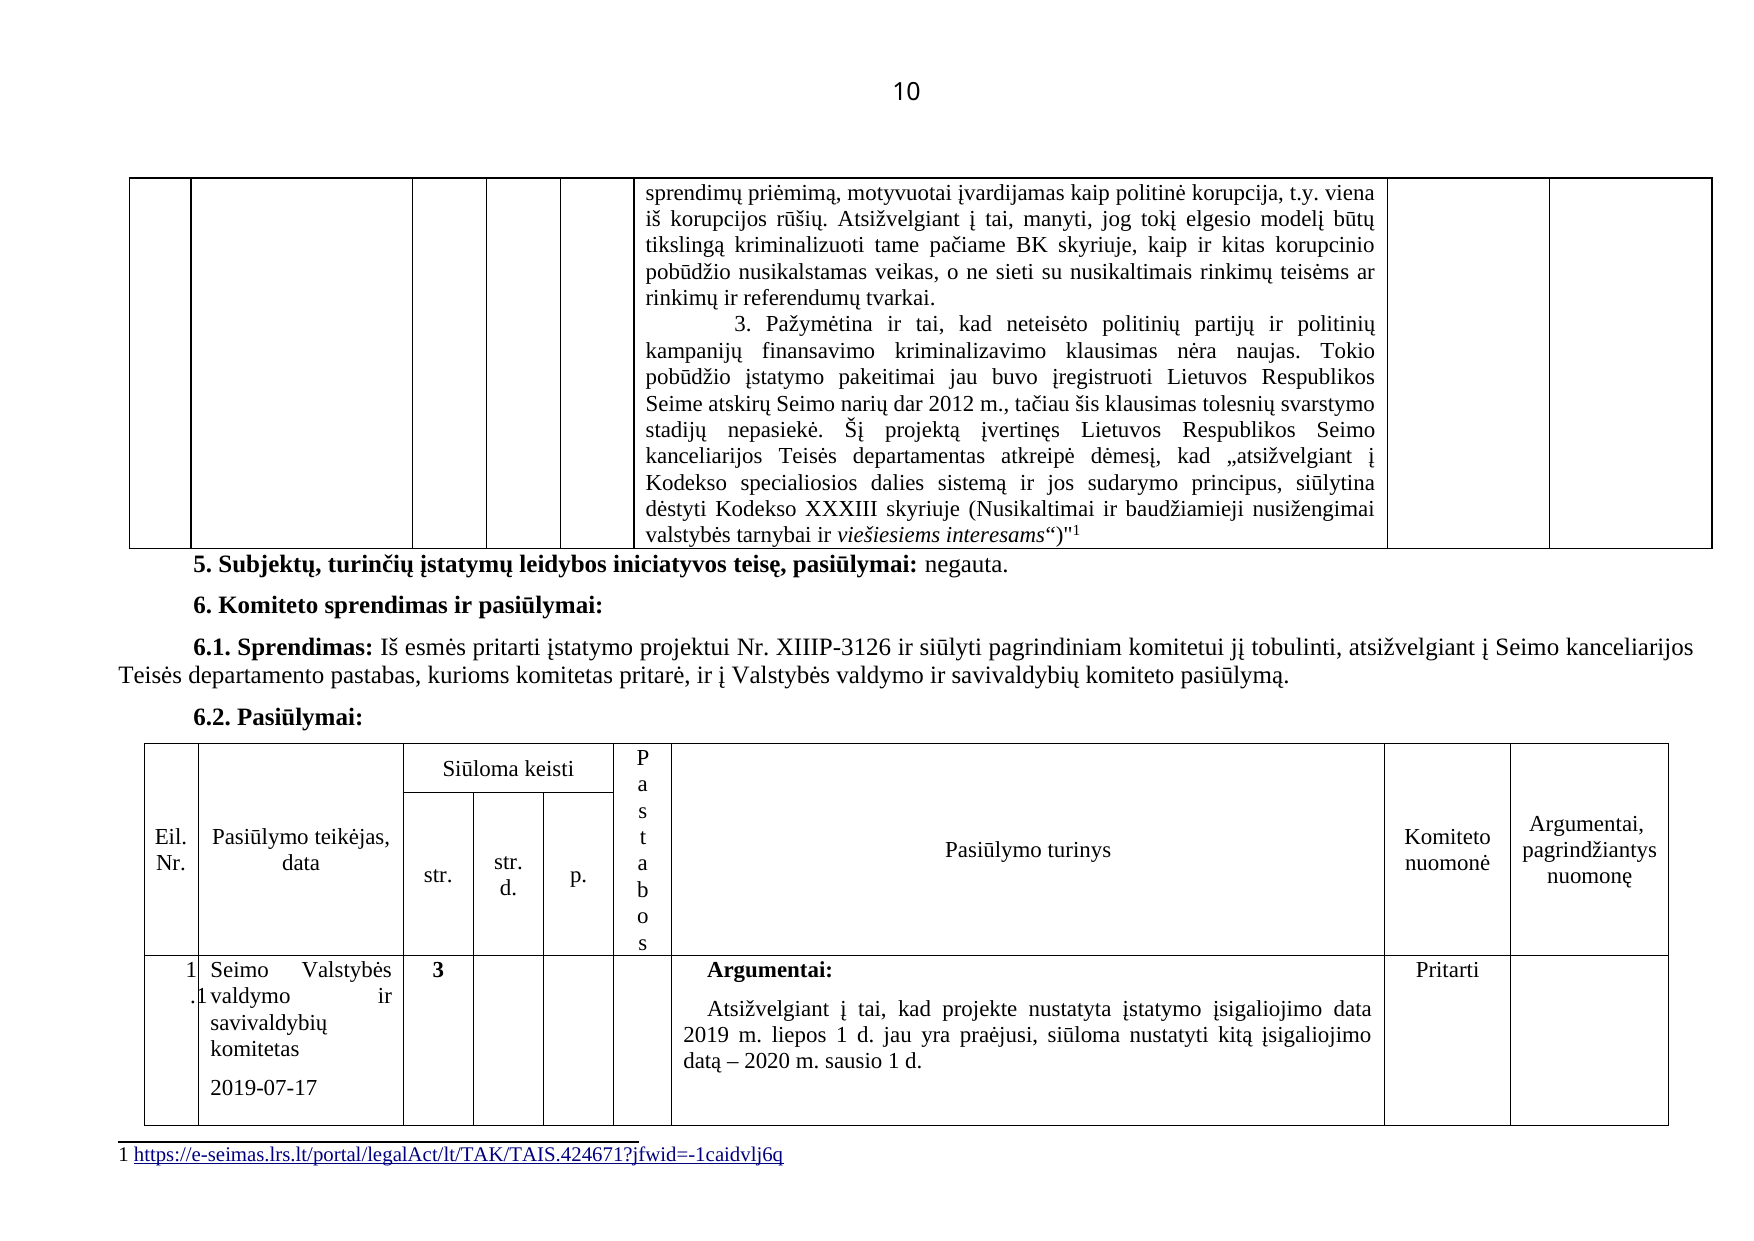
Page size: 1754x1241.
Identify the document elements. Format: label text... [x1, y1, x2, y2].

text 6.1. Sprendimas: Iš esmės pritarti įstatymo projektui Nr. XIIIP-3126 ir siūlyti pagrindiniam komitetui jį tobulinti, atsižvelgiant į Seimo kanceliarijos Teisės departamento pastabas, kurioms komitetas pritarė, ir į Valstybės valdymo ir savivaldybių komiteto pasiūlymą. [118, 632, 1695, 689]
table_cell [413, 179, 486, 548]
table_cell 1. [145, 956, 198, 1125]
table_header Eil. Nr. [145, 744, 198, 955]
text 6.2. Pasiūlymai: [118, 702, 1695, 731]
text 5. Subjektų, turinčių įstatymų leidybos iniciatyvos teisę, pasiūlymai: negauta. [118, 549, 1695, 578]
table_cell [561, 179, 633, 548]
table_cell str. [404, 793, 473, 955]
table_cell [192, 179, 412, 548]
table_cell [1388, 179, 1549, 548]
table_header Argumentai, pagrindžiantys nuomonę [1511, 744, 1668, 955]
text 6. Komiteto sprendimas ir pasiūlymai: [118, 591, 1695, 619]
table_cell [614, 956, 671, 1125]
table_header Siūloma keisti [404, 744, 613, 792]
table_cell p. [544, 793, 613, 955]
table_cell Argumentai: Atsižvelgiant į tai, kad projekte nustatyta įstatymo įsigaliojimo data 2019 m. liepos 1 d. jau yra praėjusi, siūloma nustatyti kitą įsigaliojimo datą – 2020 m. sausio 1 d. [672, 956, 1384, 1125]
table_cell Seimo Valstybės valdymo ir savivaldybių komitetas 2019-07-17 [199, 956, 403, 1125]
table_cell str. d. [474, 793, 543, 955]
table_header Pasiūlymo turinys [672, 744, 1384, 955]
table_cell [1511, 956, 1668, 1125]
table_cell Pritarti [1385, 956, 1510, 1125]
table_cell sprendimų priėmimą, motyvuotai įvardijamas kaip politinė korupcija, t.y. viena iš korupcijos rūšių. Atsižvelgiant į tai, manyti, jog tokį elgesio modelį būtų tikslingą kriminalizuoti tame pačiame BK skyriuje, kaip ir kitas korupcinio pobūdžio nusikalstamas veikas, o ne sieti su nusikaltimais rinkimų teisėms ar rinkimų ir referendumų tvarkai. 3. Pažymėtina ir tai, kad neteisėto politinių partijų ir politinių kampanijų finansavimo kriminalizavimo klausimas nėra naujas. Tokio pobūdžio įstatymo pakeitimai jau buvo įregistruoti Lietuvos Respublikos Seime atskirų Seimo narių dar 2012 m., tačiau šis klausimas tolesnių svarstymo stadijų nepasiekė. Šį projektą įvertinęs Lietuvos Respublikos Seimo kanceliarijos Teisės departamentas atkreipė dėmesį, kad „atsižvelgiant į Kodekso specialiosios dalies sistemą ir jos sudarymo principus, siūlytina dėstyti Kodekso XXXIII skyriuje (Nusikaltimai ir baudžiamieji nusižengimai valstybės tarnybai ir viešiesiems interesams“)" [635, 179, 1387, 548]
table_cell [474, 956, 543, 1125]
table_header Komiteto nuomonė [1385, 744, 1510, 955]
table_cell [544, 956, 613, 1125]
table_cell [487, 179, 560, 548]
table_header Pastabos [614, 744, 671, 955]
table_cell 3 [404, 956, 473, 1125]
table_cell [130, 179, 190, 548]
table_cell [1550, 179, 1711, 548]
table_header Pasiūlymo teikėjas, data [199, 744, 403, 955]
